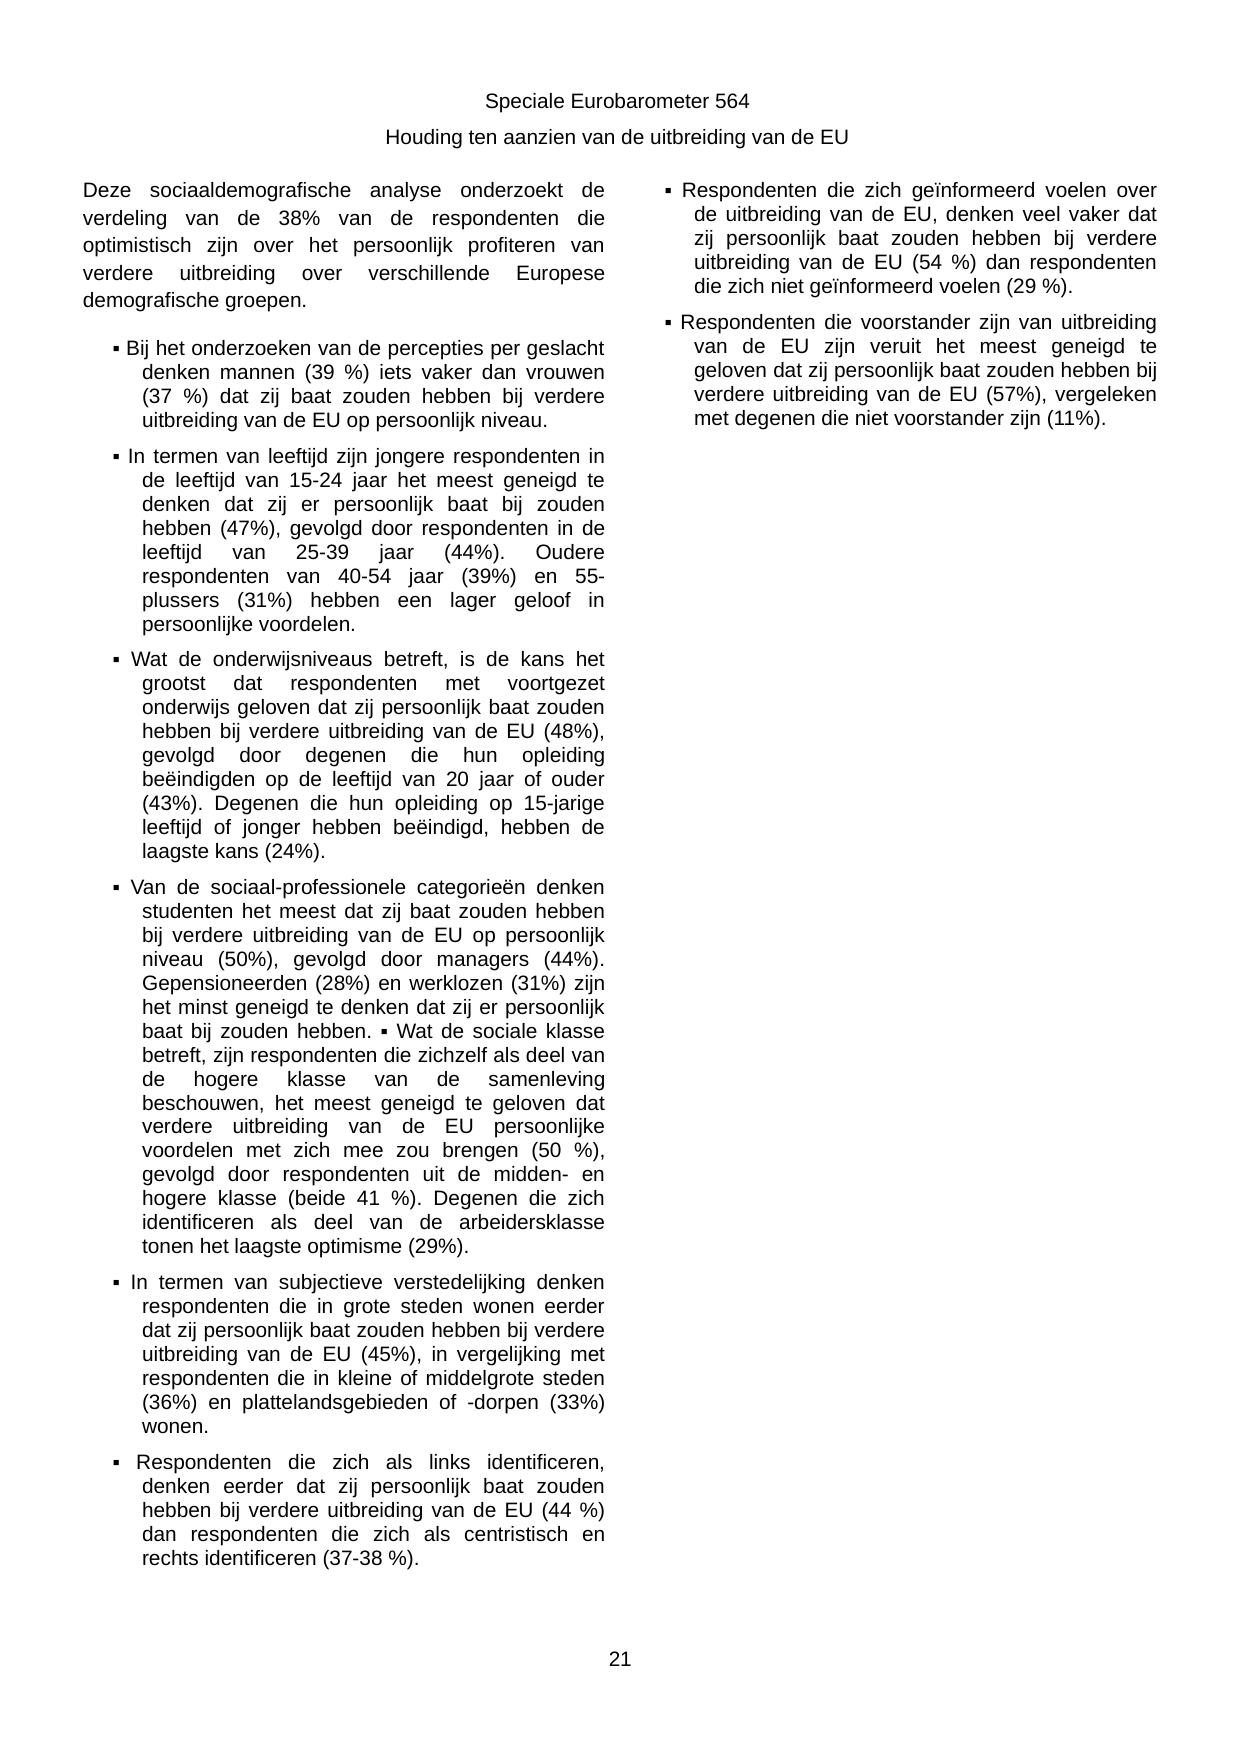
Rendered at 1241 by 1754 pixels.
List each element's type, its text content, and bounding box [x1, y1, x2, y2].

text ▪ Respondenten die zich geïnformeerd voelen over de uitbreiding van de EU, denken veel vaker dat zij persoonlijk baat zouden hebben bij verdere uitbreiding van de EU (54 %) dan respondenten die zich niet geïnformeerd voelen (29 %). [664, 178, 1157, 298]
text ▪ Wat de onderwijsniveaus betreft, is de kans het grootst dat respondenten met voortgezet onderwijs geloven dat zij persoonlijk baat zouden hebben bij verdere uitbreiding van de EU (48%), gevolgd door degenen die hun opleiding beëindigden op de leeftijd van 20 jaar of ouder (43%). Degenen die hun opleiding op 15-jarige leeftijd of jonger hebben beëindigd, hebben de laagste kans (24%). [112, 647, 605, 863]
text ▪ In termen van subjectieve verstedelijking denken respondenten die in grote steden wonen eerder dat zij persoonlijk baat zouden hebben bij verdere uitbreiding van de EU (45%), in vergelijking met respondenten die in kleine of middelgrote steden (36%) en plattelandsgebieden of -dorpen (33%) wonen. [112, 1270, 605, 1438]
text ▪ Bij het onderzoeken van de percepties per geslacht denken mannen (39 %) iets vaker dan vrouwen (37 %) dat zij baat zouden hebben bij verdere uitbreiding van de EU op persoonlijk niveau. [112, 336, 605, 432]
text Deze sociaaldemografische analyse onderzoekt de verdeling van de 38% van de respondenten die optimistisch zijn over het persoonlijk profiteren van verdere uitbreiding over verschillende Europese demografische groepen. [83, 178, 605, 312]
text ▪ Respondenten die voorstander zijn van uitbreiding van de EU zijn veruit het meest geneigd te geloven dat zij persoonlijk baat zouden hebben bij verdere uitbreiding van de EU (57%), vergeleken met degenen die niet voorstander zijn (11%). [664, 309, 1157, 429]
text ▪ Respondenten die zich als links identificeren, denken eerder dat zij persoonlijk baat zouden hebben bij verdere uitbreiding van de EU (44 %) dan respondenten die zich als centristisch en rechts identificeren (37-38 %). [112, 1449, 605, 1569]
text ▪ In termen van leeftijd zijn jongere respondenten in de leeftijd van 15-24 jaar het meest geneigd te denken dat zij er persoonlijk baat bij zouden hebben (47%), gevolgd door respondenten in de leeftijd van 25-39 jaar (44%). Oudere respondenten van 40-54 jaar (39%) en 55-plussers (31%) hebben een lager geloof in persoonlijke voordelen. [112, 444, 605, 635]
text ▪ Van de sociaal-professionele categorieën denken studenten het meest dat zij baat zouden hebben bij verdere uitbreiding van de EU op persoonlijk niveau (50%), gevolgd door managers (44%). Gepensioneerden (28%) en werklozen (31%) zijn het minst geneigd te denken dat zij er persoonlijk baat bij zouden hebben. ▪ Wat de sociale klasse betreft, zijn respondenten die zichzelf als deel van de hogere klasse van de samenleving beschouwen, het meest geneigd te geloven dat verdere uitbreiding van de EU persoonlijke voordelen met zich mee zou brengen (50 %), gevolgd door respondenten uit de midden- en hogere klasse (beide 41 %). Degenen die zich identificeren als deel van de arbeidersklasse tonen het laagste optimisme (29%). [112, 875, 605, 1258]
